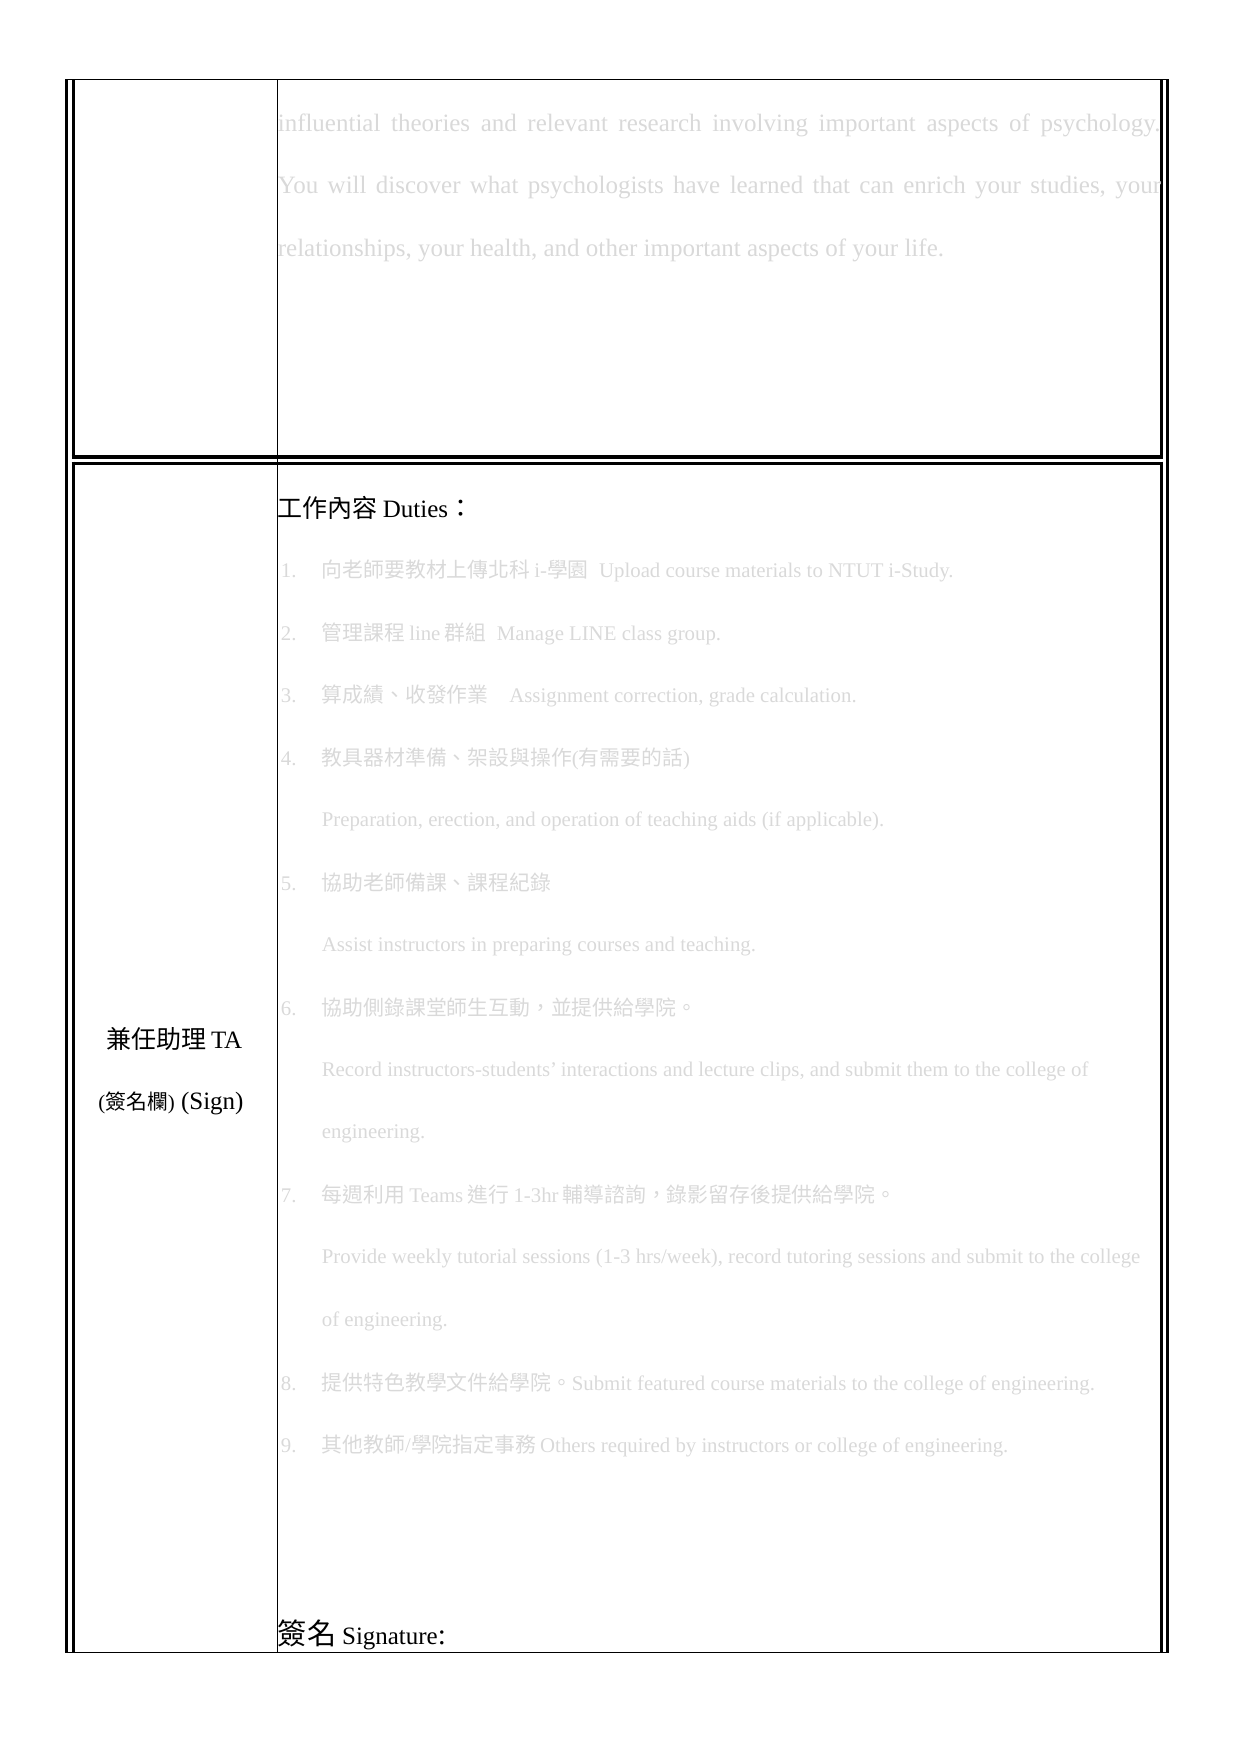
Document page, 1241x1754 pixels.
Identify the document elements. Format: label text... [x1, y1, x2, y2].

table_cell 工作內容Duties： 向老師要教材上傳北科i-學園 Upload course materials to NTUT i-Study. 管理課程line群組 Manage LINE class group. 算成績、收發作業 Assignment correction, grade calculation. 教具器材準備、架設與操作(有需要的話) Preparation, erection, and operation of teaching aids (if applicable). 協助老師備課、課程紀錄 Assist instructors in preparing courses and teaching. 協助側錄課堂師生互動，並提供給學院。 Record instructors-students’ interactions and lecture clips, and submit them to the college of engineering. 每週利用Teams進行1-3hr輔導諮詢，錄影留存後提供給學院。 Provide weekly tutorial sessions (1-3 hrs/week), record tutoring sessions and submit to the college of engineering. 提供特色教學文件給學院。Submit featured course materials to the college of engineering. 其他教師/學院指定事務Others required by instructors or college of engineering. 簽名Signature: [278, 455, 1165, 1652]
table_cell influential theories and relevant research involving important aspects of psychology. You will discover what psychologists have learned that can enrich your studies, your relationships, your health, and other important aspects of your life. [278, 80, 1160, 455]
table_cell [75, 80, 277, 455]
table_cell 兼任助理TA (簽名欄) (Sign) [70, 455, 277, 1652]
